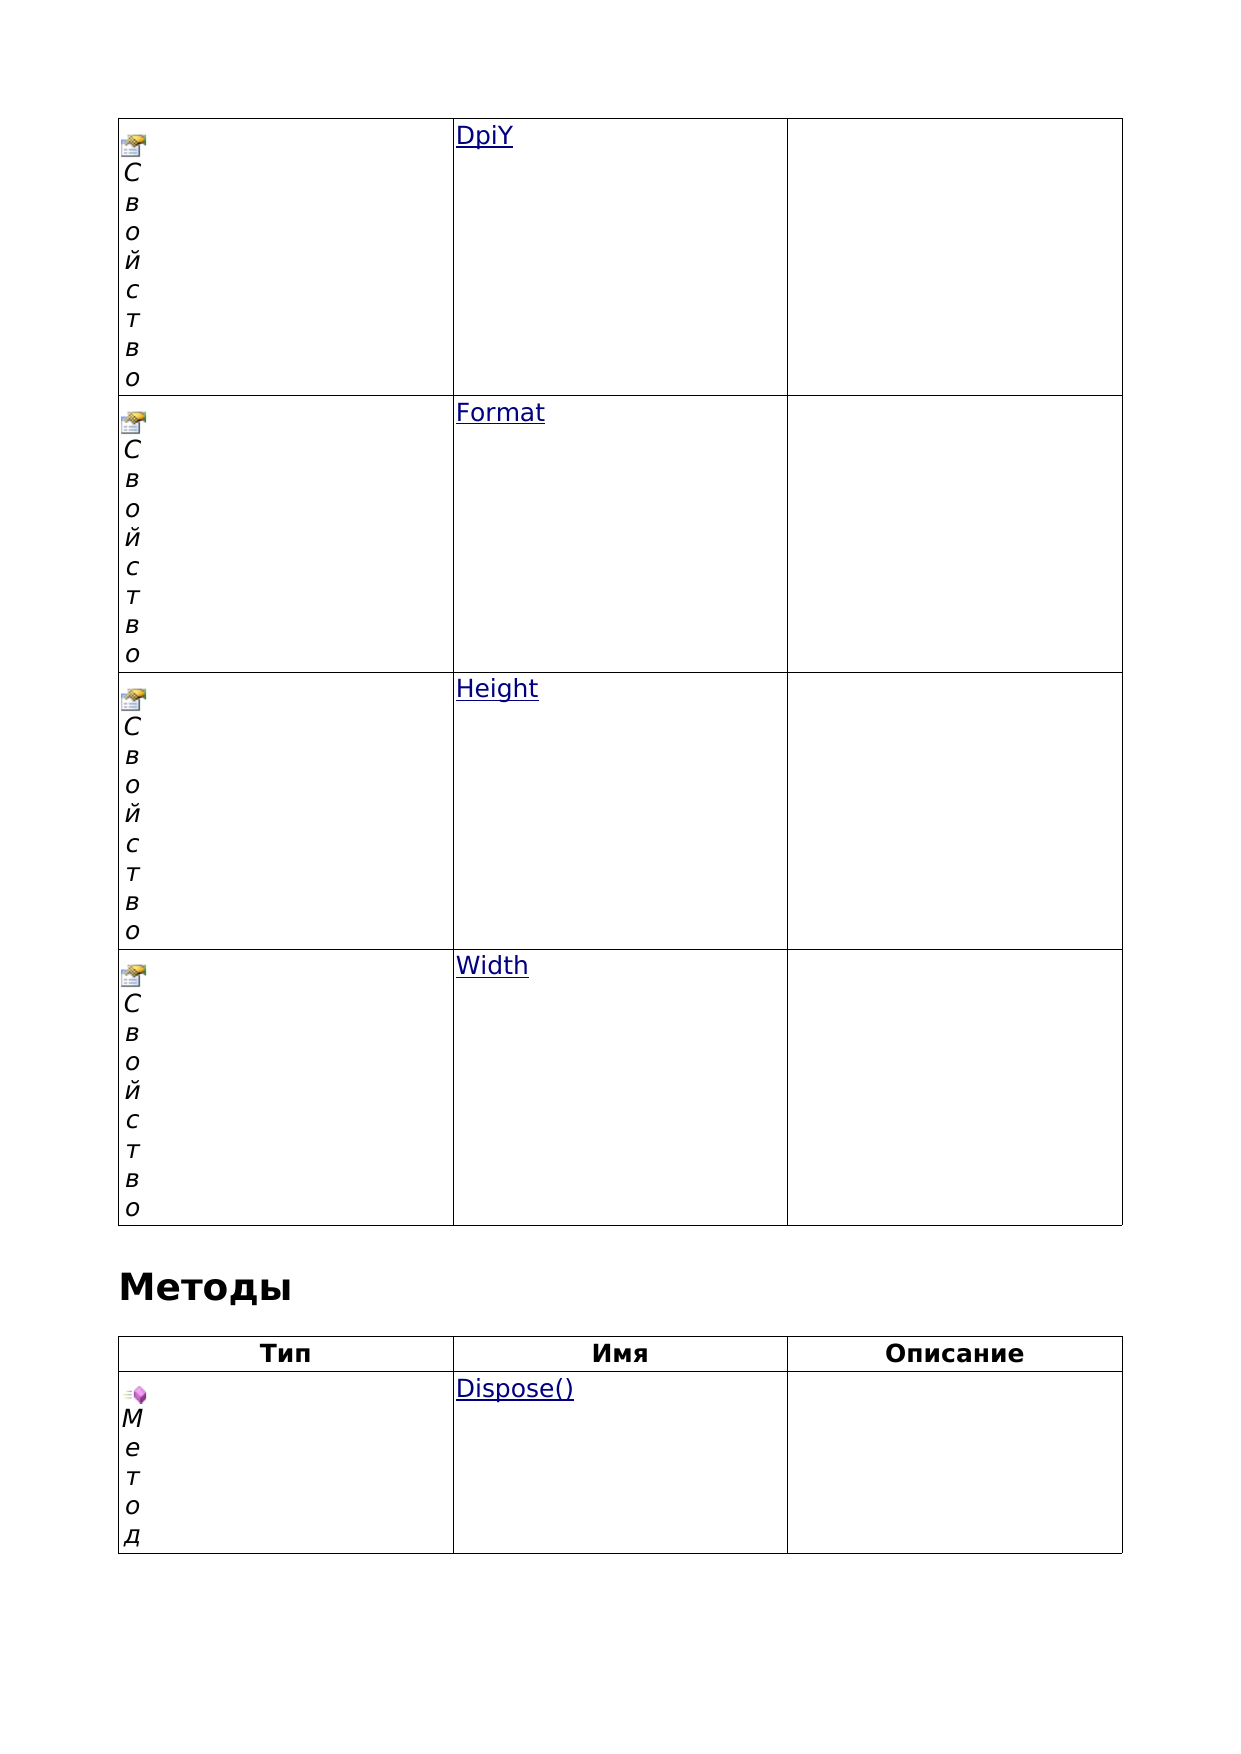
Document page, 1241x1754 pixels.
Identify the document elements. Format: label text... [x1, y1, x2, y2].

table_header Имя [454, 1337, 787, 1371]
table_cell [119, 119, 453, 395]
table_cell [119, 673, 453, 948]
table_cell [788, 673, 1122, 948]
table_cell Format [454, 396, 787, 672]
table_cell Height [454, 673, 787, 948]
picture [121, 133, 147, 159]
picture [121, 963, 147, 989]
table_cell [119, 1372, 453, 1553]
table_header Описание [788, 1337, 1122, 1371]
table_cell [119, 396, 453, 672]
picture [121, 687, 147, 713]
table_cell [788, 396, 1122, 672]
picture [121, 410, 147, 436]
table_cell [788, 119, 1122, 395]
picture [121, 1386, 147, 1404]
table_cell Width [454, 950, 787, 1225]
table_cell DpiY [454, 119, 787, 395]
table_header Тип [119, 1337, 453, 1371]
table_cell [788, 950, 1122, 1225]
table_cell [788, 1372, 1122, 1553]
table_cell [119, 950, 453, 1225]
table_cell Dispose() [454, 1372, 787, 1553]
subtitle Методы [118, 1265, 1122, 1309]
